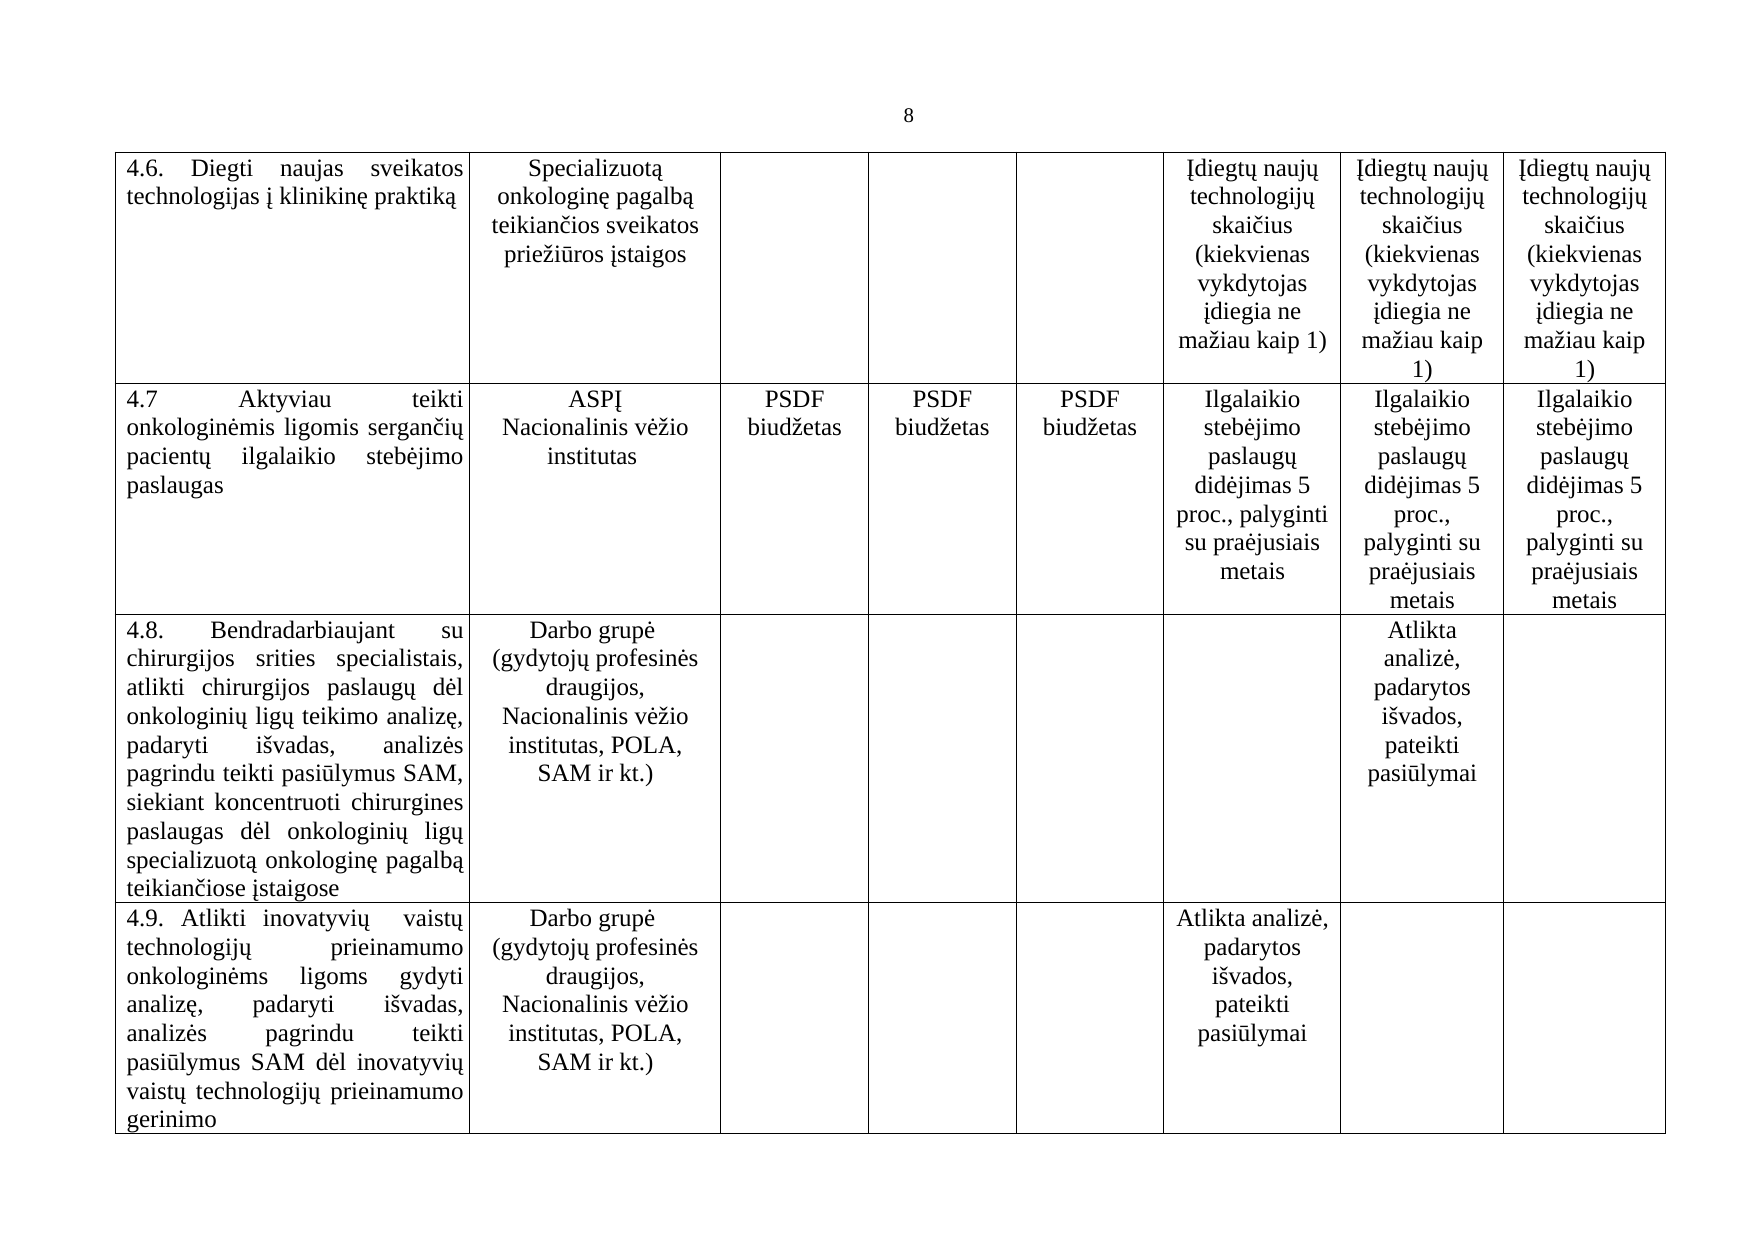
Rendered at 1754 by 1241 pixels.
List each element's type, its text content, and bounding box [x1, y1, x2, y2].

table_cell [1017, 615, 1163, 902]
table_cell Įdiegtų naujų technologijų skaičius (kiekvienas vykdytojas įdiegia ne mažiau kaip 1) [1164, 153, 1340, 383]
table_cell [1341, 903, 1503, 1133]
table_cell Įdiegtų naujų technologijų skaičius (kiekvienas vykdytojas įdiegia ne mažiau kaip 1) [1341, 153, 1503, 383]
table_cell 4.8. Bendradarbiaujant su chirurgijos srities specialistais, atlikti chirurgijos paslaugų dėl onkologinių ligų teikimo analizę, padaryti išvadas, analizės pagrindu teikti pasiūlymus SAM, siekiant koncentruoti chirurgines paslaugas dėl onkologinių ligų specializuotą onkologinę pagalbą teikiančiose įstaigose [116, 615, 469, 902]
table_cell [721, 903, 868, 1133]
table_cell [1017, 903, 1163, 1133]
table_cell 4.9. Atlikti inovatyvių vaistų technologijų prieinamumo onkologinėms ligoms gydyti analizę, padaryti išvadas, analizės pagrindu teikti pasiūlymus SAM dėl inovatyvių vaistų technologijų prieinamumo gerinimo [116, 903, 469, 1133]
table_cell 4.7 Aktyviau teikti onkologinėmis ligomis sergančių pacientų ilgalaikio stebėjimo paslaugas [116, 384, 469, 614]
table_cell PSDF biudžetas [1017, 384, 1163, 614]
table_cell Darbo grupė (gydytojų profesinės draugijos, Nacionalinis vėžio institutas, POLA, SAM ir kt.) [470, 903, 720, 1133]
table_cell [1164, 615, 1340, 902]
table_cell Darbo grupė (gydytojų profesinės draugijos, Nacionalinis vėžio institutas, POLA, SAM ir kt.) [470, 615, 720, 902]
table_cell Ilgalaikio stebėjimo paslaugų didėjimas 5 proc., palyginti su praėjusiais metais [1164, 384, 1340, 614]
table_cell ASPĮ Nacionalinis vėžio institutas [470, 384, 720, 614]
table_cell [869, 615, 1016, 902]
table_cell [721, 615, 868, 902]
table_cell [1017, 153, 1163, 383]
table_cell [869, 153, 1016, 383]
table_cell Atlikta analizė, padarytos išvados, pateikti pasiūlymai [1341, 615, 1503, 902]
table_cell PSDF biudžetas [721, 384, 868, 614]
table_cell [869, 903, 1016, 1133]
table_cell [1504, 903, 1665, 1133]
table_cell Atlikta analizė, padarytos išvados, pateikti pasiūlymai [1164, 903, 1340, 1133]
table_cell [721, 153, 868, 383]
table_cell [1504, 615, 1665, 902]
table_cell Įdiegtų naujų technologijų skaičius (kiekvienas vykdytojas įdiegia ne mažiau kaip 1) [1504, 153, 1665, 383]
table_cell PSDF biudžetas [869, 384, 1016, 614]
table_cell Ilgalaikio stebėjimo paslaugų didėjimas 5 proc., palyginti su praėjusiais metais [1504, 384, 1665, 614]
table_cell 4.6. Diegti naujas sveikatos technologijas į klinikinę praktiką [116, 153, 469, 383]
table_cell Ilgalaikio stebėjimo paslaugų didėjimas 5 proc., palyginti su praėjusiais metais [1341, 384, 1503, 614]
table_cell Specializuotą onkologinę pagalbą teikiančios sveikatos priežiūros įstaigos [470, 153, 720, 383]
